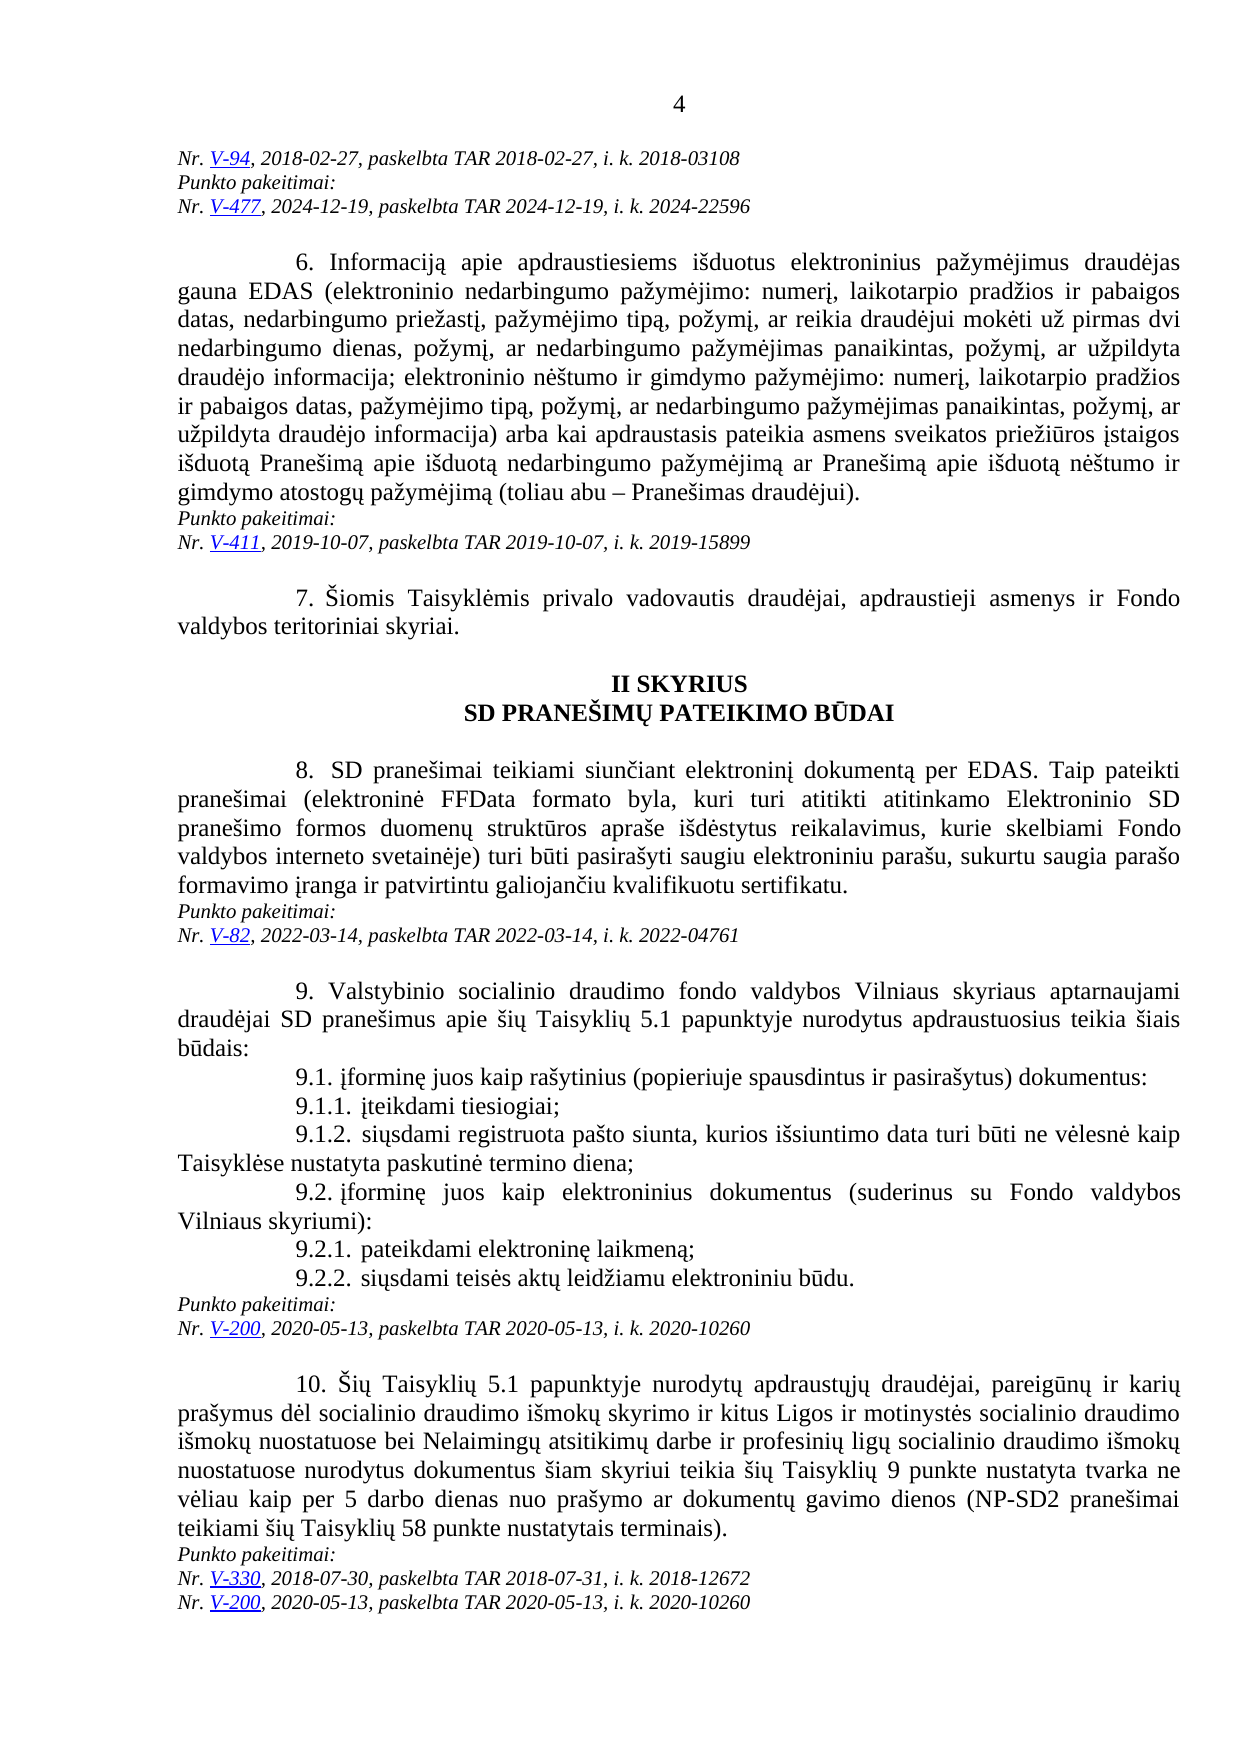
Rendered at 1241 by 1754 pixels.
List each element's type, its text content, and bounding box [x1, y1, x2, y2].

text 9.2. įforminę juos kaip elektroninius dokumentus (suderinus su Fondo valdybos Vilniaus skyriumi): [177, 1177, 1181, 1234]
text Nr. V-477, 2024-12-19, paskelbta TAR 2024-12-19, i. k. 2024-22596 [177, 194, 1181, 218]
text Nr. V-330, 2018-07-30, paskelbta TAR 2018-07-31, i. k. 2018-12672 [177, 1566, 1181, 1589]
text Punkto pakeitimai: [177, 170, 1181, 194]
text Nr. V-200, 2020-05-13, paskelbta TAR 2020-05-13, i. k. 2020-10260 [177, 1589, 1181, 1614]
text 10. Šių Taisyklių 5.1 papunktyje nurodytų apdraustųjų draudėjai, pareigūnų ir karių prašymus dėl socialinio draudimo išmokų skyrimo ir kitus Ligos ir motinystės socialinio draudimo išmokų nuostatuose bei Nelaimingų atsitikimų darbe ir profesinių ligų socialinio draudimo išmokų nuostatuose nurodytus dokumentus šiam skyriui teikia šių Taisyklių 9 punkte nustatyta tvarka ne vėliau kaip per 5 darbo dienas nuo prašymo ar dokumentų gavimo dienos (NP-SD2 pranešimai teikiami šių Taisyklių 58 punkte nustatytais terminais). [177, 1369, 1181, 1541]
text Nr. V-411, 2019-10-07, paskelbta TAR 2019-10-07, i. k. 2019-15899 [177, 530, 1181, 554]
text SD PRANEŠIMų PATEIKIMO BŪDAI [177, 698, 1181, 726]
text 9.1.1. įteikdami tiesiogiai; [177, 1091, 1181, 1119]
text 9.1.2. siųsdami registruota pašto siunta, kurios išsiuntimo data turi būti ne vėlesnė kaip Taisyklėse nustatyta paskutinė termino diena; [177, 1119, 1181, 1177]
text 6. Informaciją apie apdraustiesiems išduotus elektroninius pažymėjimus draudėjas gauna EDAS (elektroninio nedarbingumo pažymėjimo: numerį, laikotarpio pradžios ir pabaigos datas, nedarbingumo priežastį, pažymėjimo tipą, požymį, ar reikia draudėjui mokėti už pirmas dvi nedarbingumo dienas, požymį, ar nedarbingumo pažymėjimas panaikintas, požymį, ar užpildyta draudėjo informacija; elektroninio nėštumo ir gimdymo pažymėjimo: numerį, laikotarpio pradžios ir pabaigos datas, pažymėjimo tipą, požymį, ar nedarbingumo pažymėjimas panaikintas, požymį, ar užpildyta draudėjo informacija) arba kai apdraustasis pateikia asmens sveikatos priežiūros įstaigos išduotą Pranešimą apie išduotą nedarbingumo pažymėjimą ar Pranešimą apie išduotą nėštumo ir gimdymo atostogų pažymėjimą (toliau abu – Pranešimas draudėjui). [177, 247, 1181, 506]
text 8. SD pranešimai teikiami siunčiant elektroninį dokumentą per EDAS. Taip pateikti pranešimai (elektroninė FFData formato byla, kuri turi atitikti atitinkamo Elektroninio SD pranešimo formos duomenų struktūros apraše išdėstytus reikalavimus, kurie skelbiami Fondo valdybos interneto svetainėje) turi būti pasirašyti saugiu elektroniniu parašu, sukurtu saugia parašo formavimo įranga ir patvirtintu galiojančiu kvalifikuotu sertifikatu. [177, 755, 1181, 899]
text 9.2.2. siųsdami teisės aktų leidžiamu elektroniniu būdu. [177, 1263, 1181, 1292]
text 9.2.1. pateikdami elektroninę laikmeną; [177, 1234, 1181, 1263]
text Nr. V-94, 2018-02-27, paskelbta TAR 2018-02-27, i. k. 2018-03108 [177, 146, 1181, 170]
text Punkto pakeitimai: [177, 1541, 1181, 1566]
text 9. Valstybinio socialinio draudimo fondo valdybos Vilniaus skyriaus aptarnaujami draudėjai SD pranešimus apie šių Taisyklių 5.1 papunktyje nurodytus apdraustuosius teikia šiais būdais: [177, 976, 1181, 1062]
text Punkto pakeitimai: [177, 899, 1181, 923]
text Punkto pakeitimai: [177, 506, 1181, 530]
text Nr. V-82, 2022-03-14, paskelbta TAR 2022-03-14, i. k. 2022-04761 [177, 923, 1181, 947]
text 9.1. įforminę juos kaip rašytinius (popieriuje spausdintus ir pasirašytus) dokumentus: [177, 1062, 1181, 1091]
text Nr. V-200, 2020-05-13, paskelbta TAR 2020-05-13, i. k. 2020-10260 [177, 1316, 1181, 1340]
text 7. Šiomis Taisyklėmis privalo vadovautis draudėjai, apdraustieji asmenys ir Fondo valdybos teritoriniai skyriai. [177, 583, 1181, 640]
text Punkto pakeitimai: [177, 1292, 1181, 1316]
text ii SKYRIUS [177, 669, 1181, 698]
